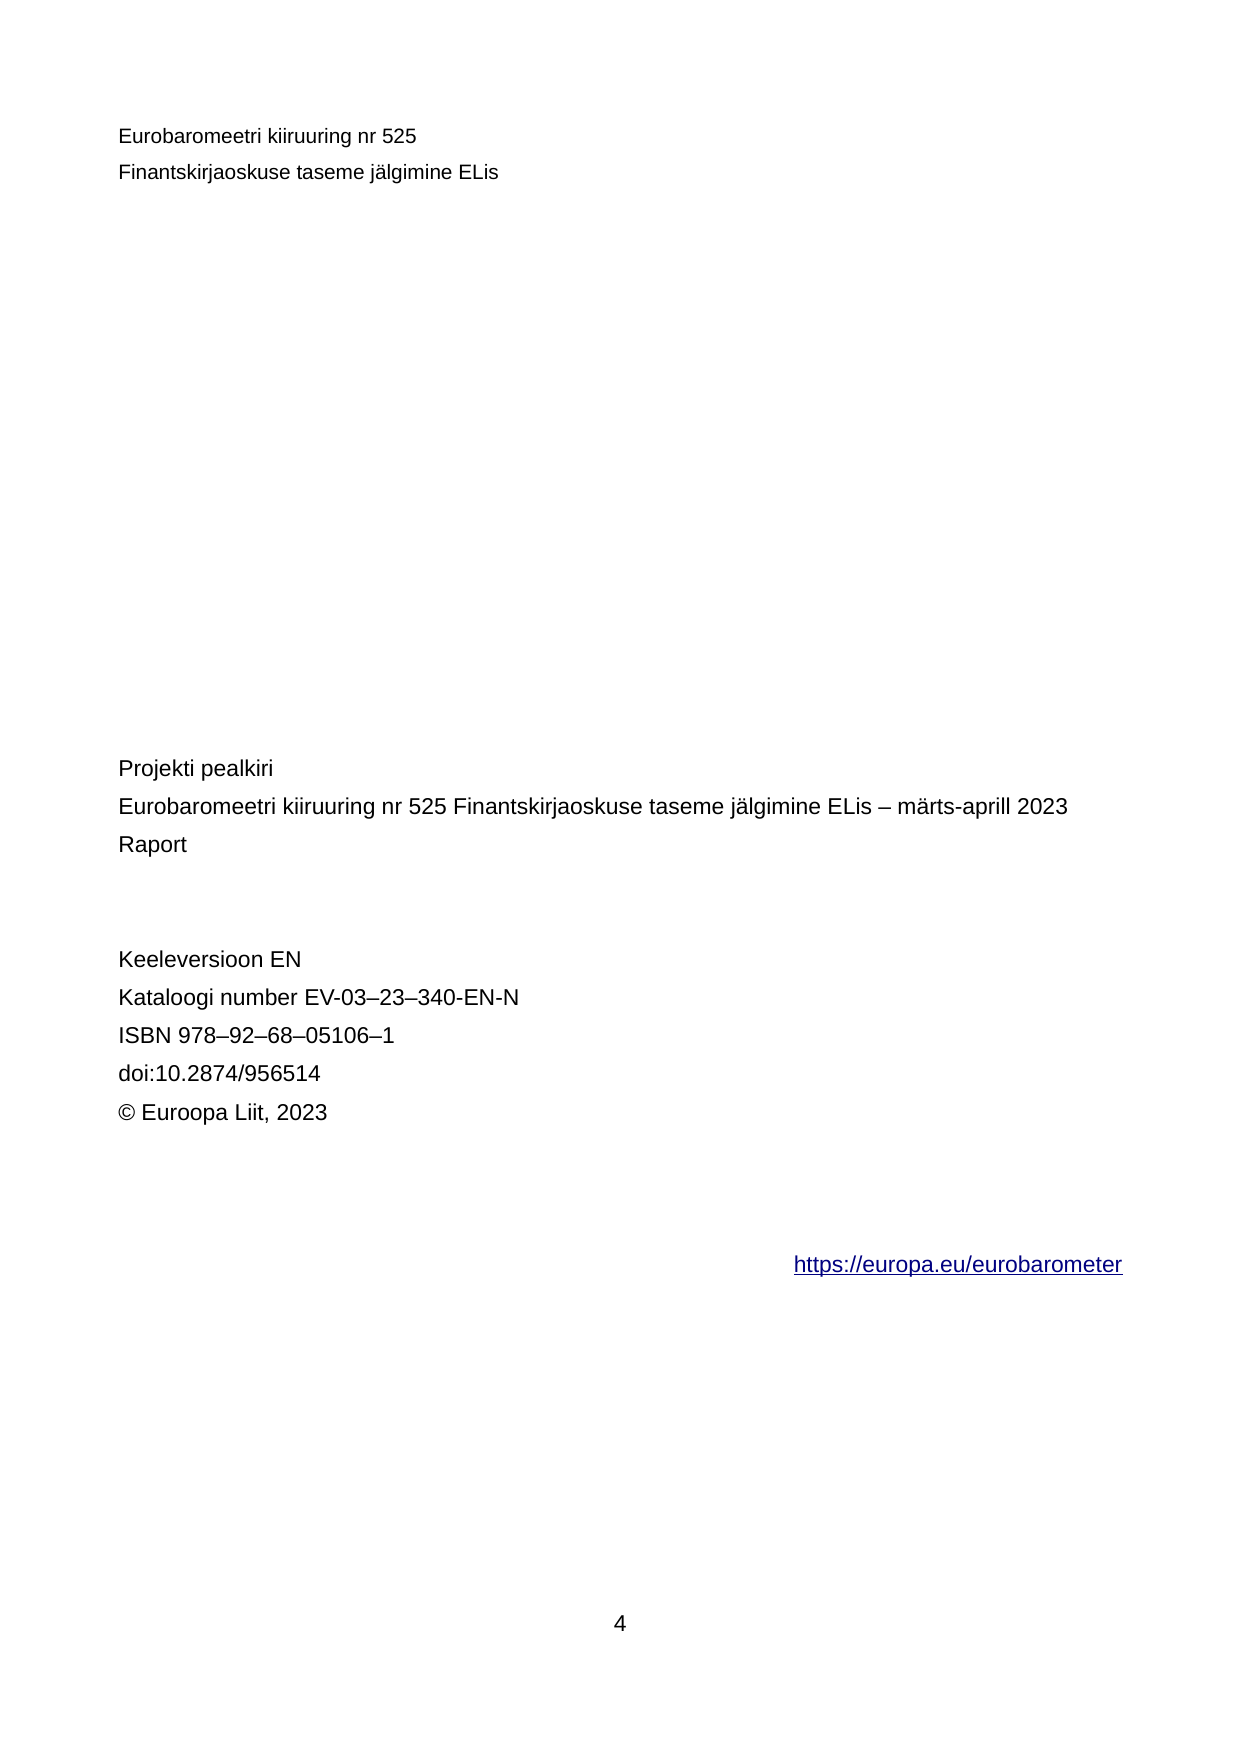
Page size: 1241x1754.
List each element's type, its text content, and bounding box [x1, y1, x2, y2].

text Projekti pealkiri [118, 754, 1122, 781]
text © Euroopa Liit, 2023 [118, 1098, 1122, 1125]
text ISBN 978–92–68–05106–1 [118, 1022, 1122, 1048]
text Eurobaromeetri kiiruuring nr 525 Finantskirjaoskuse taseme jälgimine ELis – märts-aprill 2023 [118, 793, 1122, 819]
text https://europa.eu/eurobarometer [118, 1251, 1122, 1278]
text doi:10.2874/956514 [118, 1060, 1122, 1087]
text Keeleversioon EN [118, 946, 1122, 972]
text Raport [118, 831, 1122, 857]
text Kataloogi number EV-03–23–340-EN-N [118, 984, 1122, 1010]
